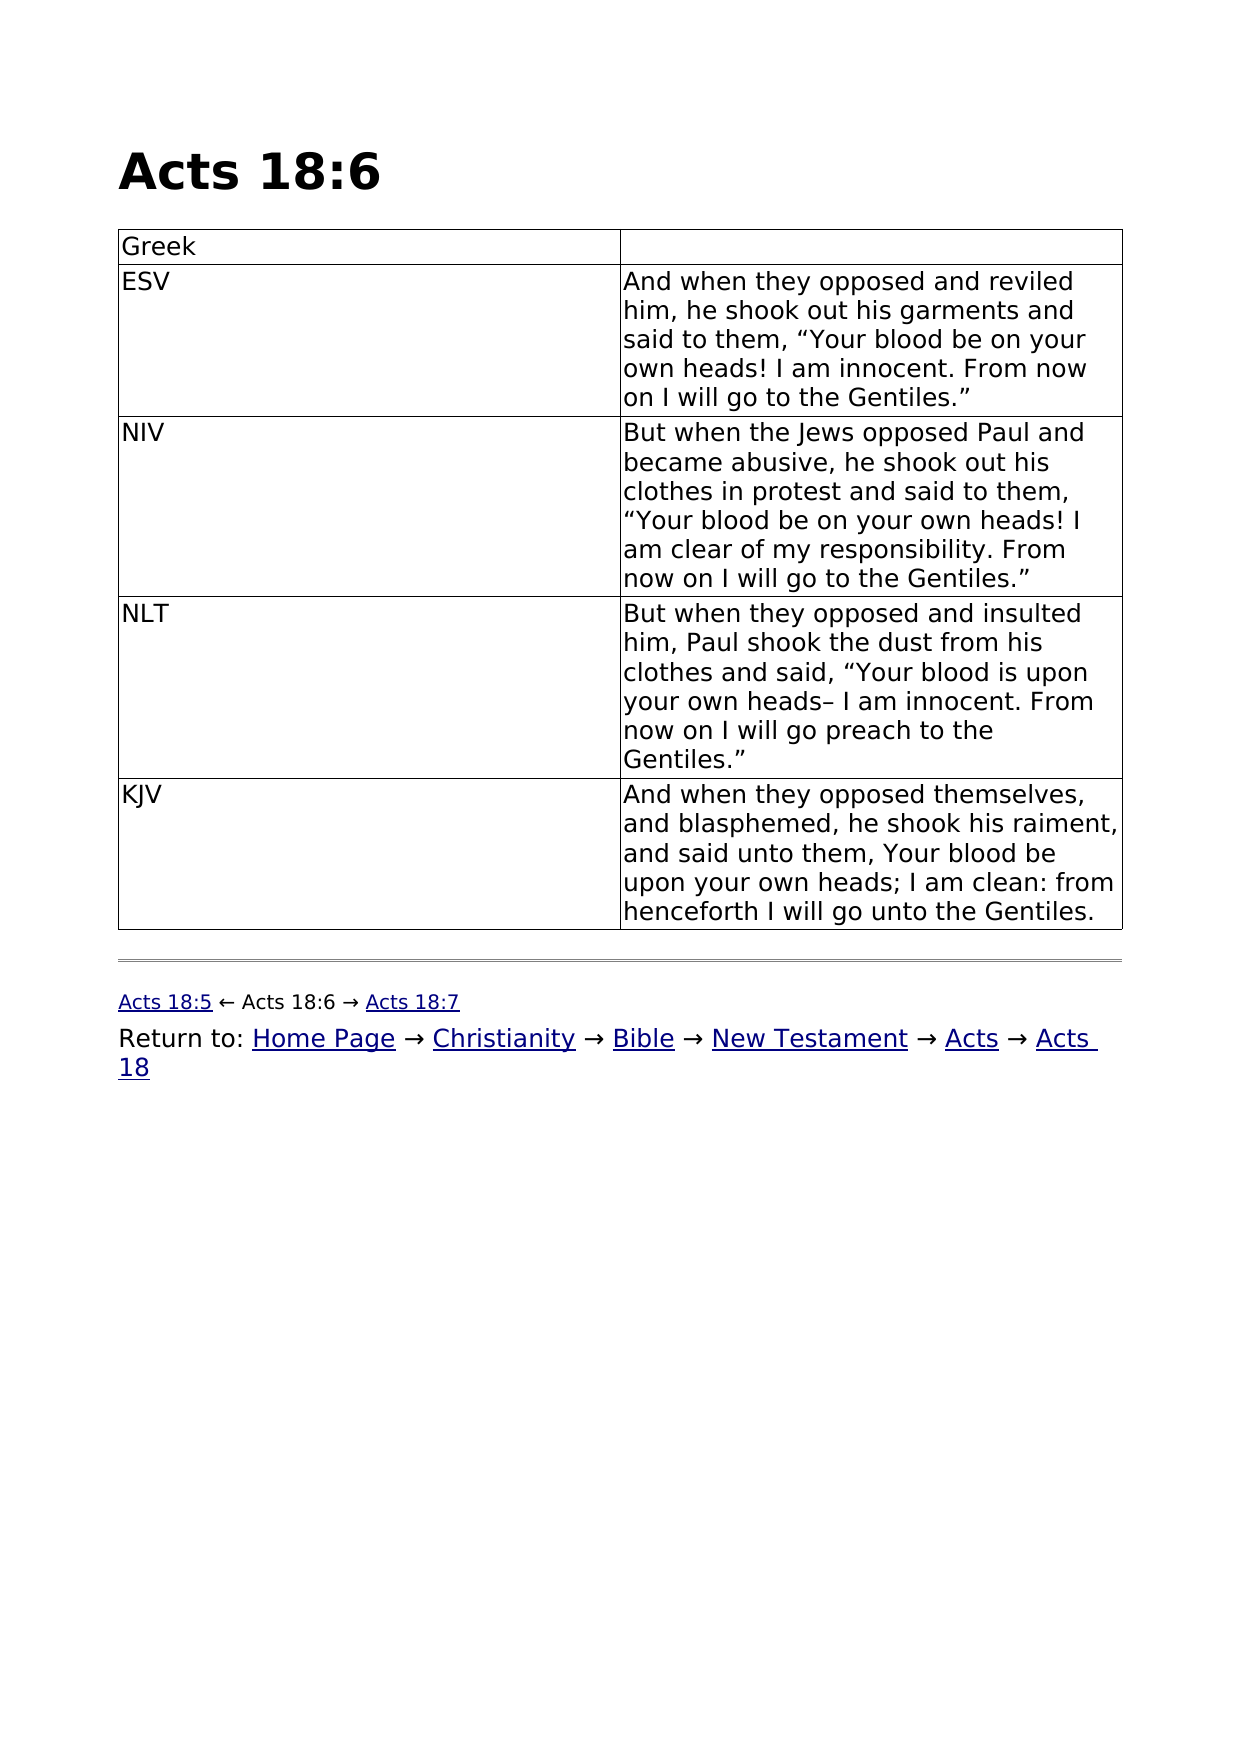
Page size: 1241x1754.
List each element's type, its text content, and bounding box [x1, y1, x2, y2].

table_header [621, 230, 1122, 264]
text Acts 18:5 ← Acts 18:6 → Acts 18:7 [118, 990, 1122, 1024]
table_cell And when they opposed themselves, and blasphemed, he shook his raiment, and said unto them, Your blood be upon your own heads; I am clean: from henceforth I will go unto the Gentiles. [621, 779, 1122, 929]
table_header Greek [119, 230, 620, 264]
table_cell ESV [119, 265, 620, 416]
subtitle Acts 18:6 [118, 143, 1122, 201]
table_cell NLT [119, 597, 620, 777]
table_cell NIV [119, 417, 620, 596]
table_cell KJV [119, 779, 620, 929]
table_cell But when they opposed and insulted him, Paul shook the dust from his clothes and said, “Your blood is upon your own heads– I am innocent. From now on I will go preach to the Gentiles.” [621, 597, 1122, 777]
table_cell And when they opposed and reviled him, he shook out his garments and said to them, “Your blood be on your own heads! I am innocent. From now on I will go to the Gentiles.” [621, 265, 1122, 416]
table_cell But when the Jews opposed Paul and became abusive, he shook out his clothes in protest and said to them, “Your blood be on your own heads! I am clear of my responsibility. From now on I will go to the Gentiles.” [621, 417, 1122, 596]
text Return to: Home Page → Christianity → Bible → New Testament → Acts → Acts 18 [118, 1024, 1122, 1083]
